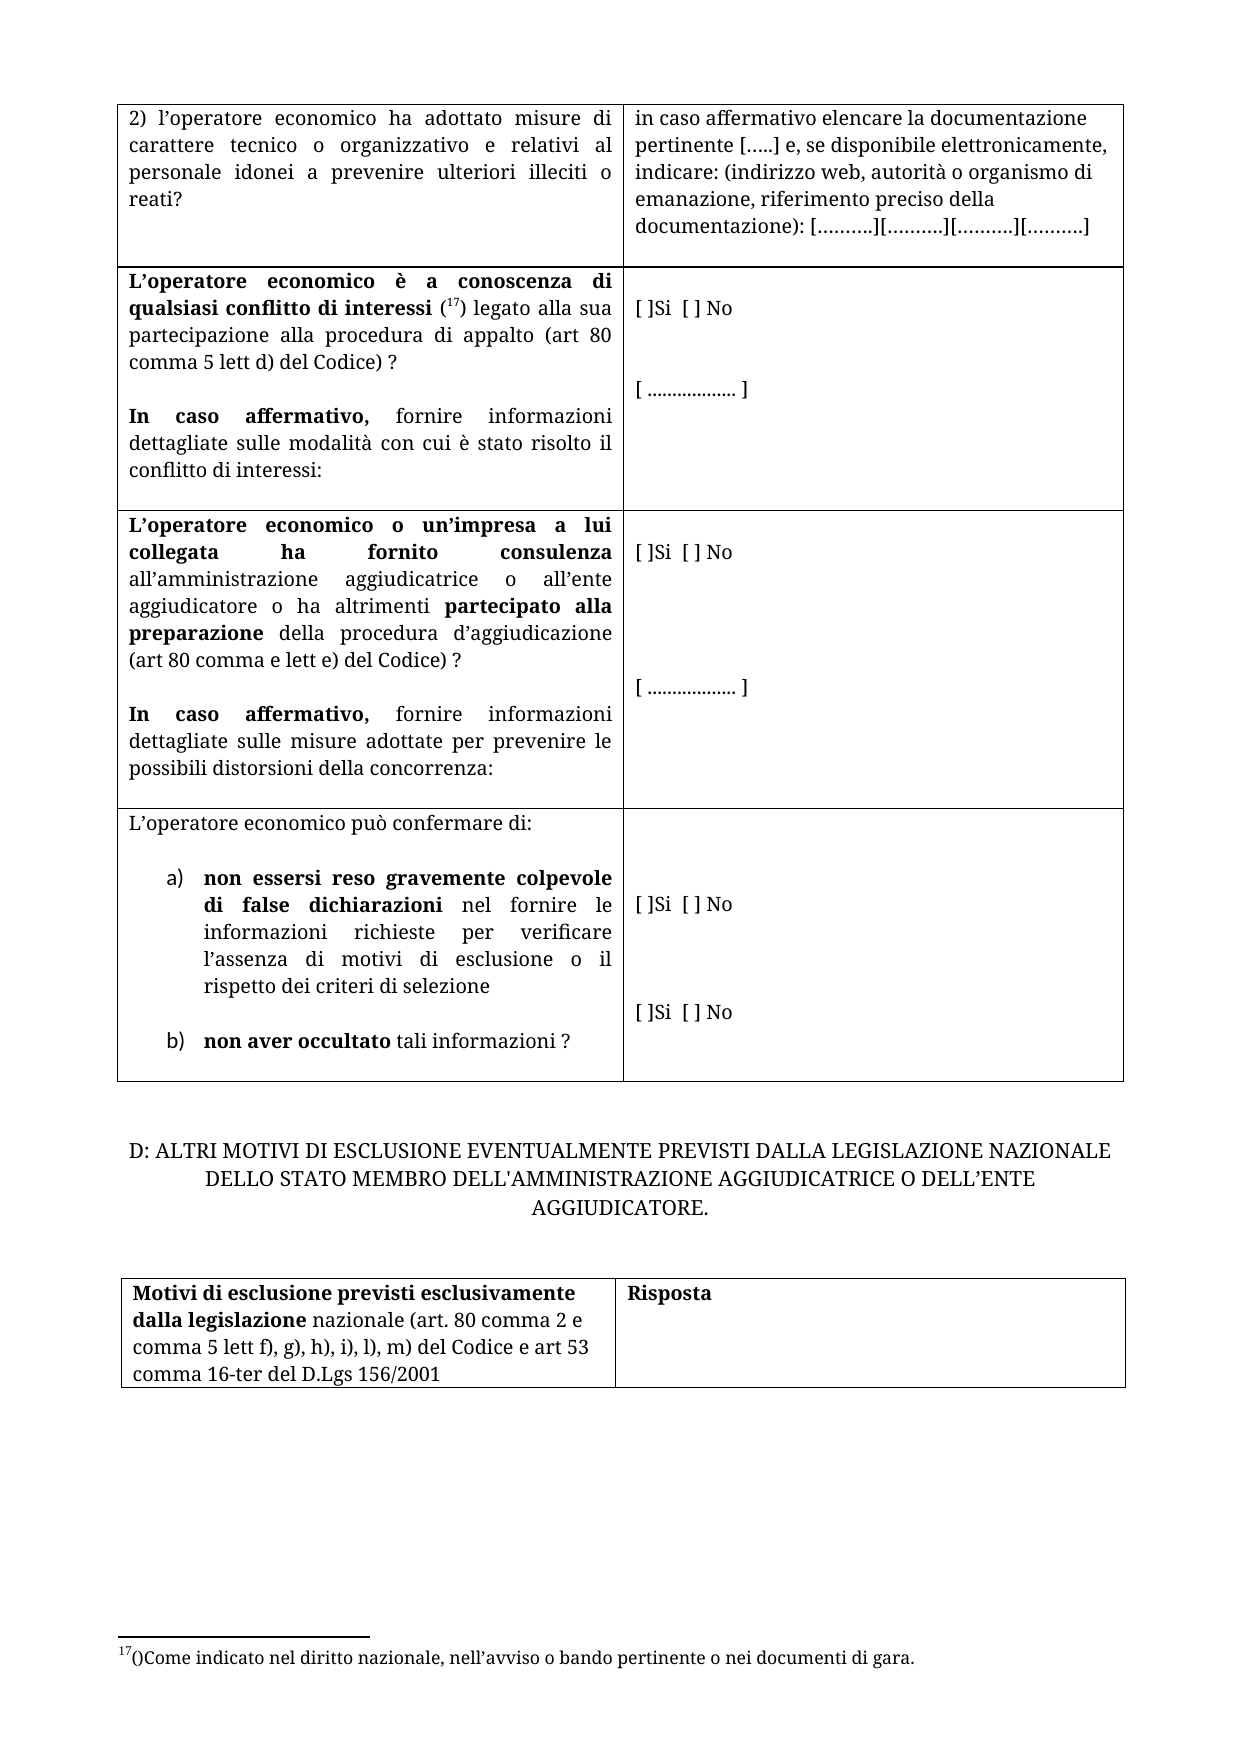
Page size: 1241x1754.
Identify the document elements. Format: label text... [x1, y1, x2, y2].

table_cell [ ]Si [ ] No [ ]Si [ ] No [624, 809, 1123, 1081]
table_cell in caso affermativo elencare la documentazione pertinente […..] e, se disponibile elettronicamente, indicare: (indirizzo web, autorità o organismo di emanazione, riferimento preciso della documentazione): [……….][……….][……….][……….] [624, 105, 1123, 266]
table_cell [ ]Si [ ] No [ .................. ] [624, 511, 1123, 808]
table_header Risposta [616, 1279, 1125, 1387]
table_header Motivi di esclusione previsti esclusivamente dalla legislazione nazionale (art. 80 comma 2 e comma 5 lett f), g), h), i), l), m) del Codice e art 53 comma 16-ter del D.Lgs 156/2001 [122, 1279, 615, 1387]
table_cell [ ]Si [ ] No [ .................. ] [624, 268, 1123, 510]
table_cell L’operatore economico è a conoscenza di qualsiasi conflitto di interessi () legato alla sua partecipazione alla procedura di appalto (art 80 comma 5 lett d) del Codice) ? In caso affermativo, fornire informazioni dettagliate sulle modalità con cui è stato risolto il conflitto di interessi: [118, 268, 623, 510]
table_cell 2) l’operatore economico ha adottato misure di carattere tecnico o organizzativo e relativi al personale idonei a prevenire ulteriori illeciti o reati? [118, 105, 623, 266]
text D: ALTRI MOTIVI DI ESCLUSIONE EVENTUALMENTE PREVISTI DALLA LEGISLAZIONE NAZIONALE DELLO STATO MEMBRO DELL'AMMINISTRAZIONE AGGIUDICATRICE O DELL’ENTE AGGIUDICATORE. [118, 1136, 1122, 1221]
table_cell L’operatore economico o un’impresa a lui collegata ha fornito consulenza all’amministrazione aggiudicatrice o all’ente aggiudicatore o ha altrimenti partecipato alla preparazione della procedura d’aggiudicazione (art 80 comma e lett e) del Codice) ? In caso affermativo, fornire informazioni dettagliate sulle misure adottate per prevenire le possibili distorsioni della concorrenza: [118, 511, 623, 808]
table_cell L’operatore economico può confermare di: non essersi reso gravemente colpevole di false dichiarazioni nel fornire le informazioni richieste per verificare l’assenza di motivi di esclusione o il rispetto dei criteri di selezione non aver occultato tali informazioni ? [118, 809, 623, 1081]
